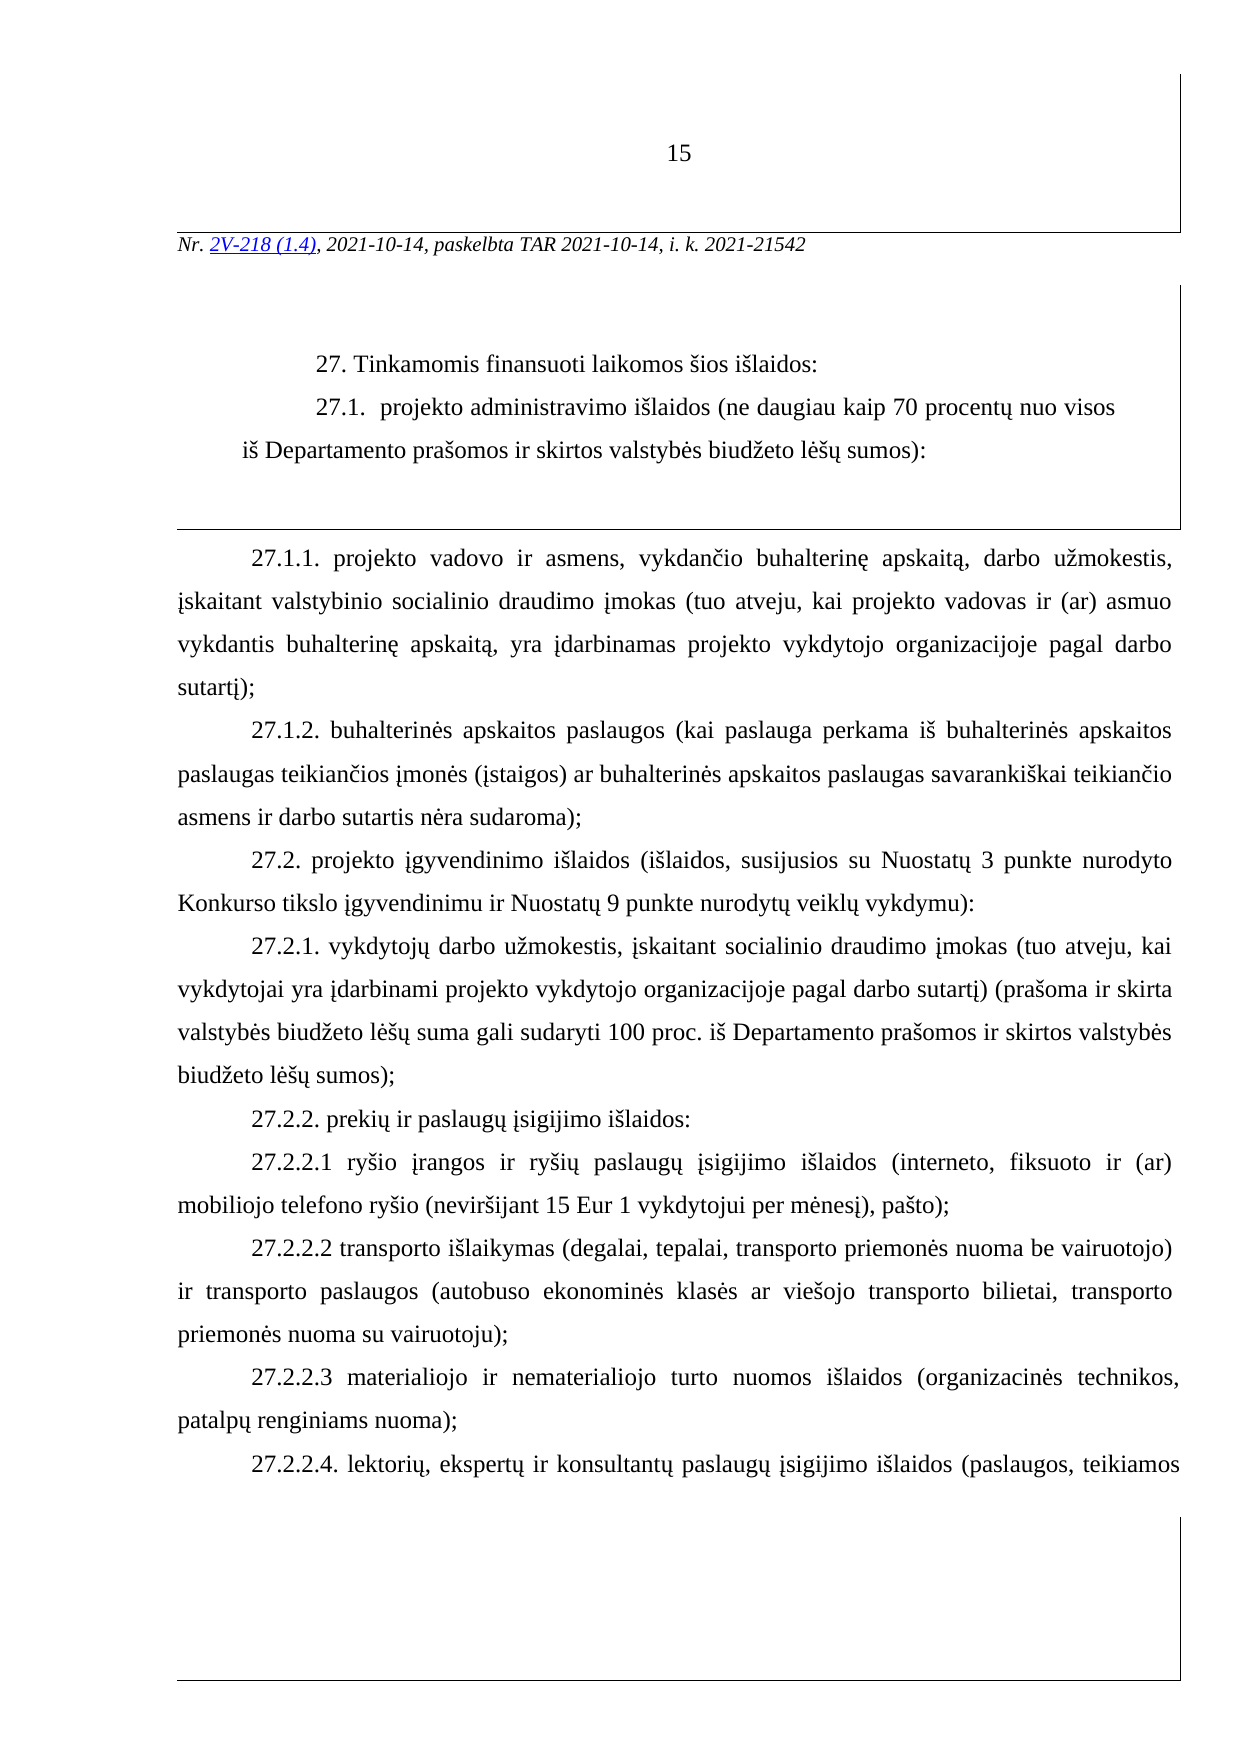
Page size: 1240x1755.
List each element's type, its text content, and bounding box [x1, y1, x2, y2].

text 27.2.2.4. lektorių, ekspertų ir konsultantų paslaugų įsigijimo išlaidos (paslaugos, teikiamos [177, 1449, 1181, 1477]
text 27.1.1. projekto vadovo ir asmens, vykdančio buhalterinę apskaitą, darbo užmokestis, įskaitant valstybinio socialinio draudimo įmokas (tuo atveju, kai projekto vadovas ir (ar) asmuo vykdantis buhalterinę apskaitą, yra įdarbinamas projekto vykdytojo organizacijoje pagal darbo sutartį); [177, 543, 1173, 701]
text 27.2.2.2 transporto išlaikymas (degalai, tepalai, transporto priemonės nuoma be vairuotojo) ir transporto paslaugos (autobuso ekonominės klasės ar viešojo transporto bilietai, transporto priemonės nuoma su vairuotoju); [177, 1233, 1173, 1348]
text 27.1.2. buhalterinės apskaitos paslaugos (kai paslauga perkama iš buhalterinės apskaitos paslaugas teikiančios įmonės (įstaigos) ar buhalterinės apskaitos paslaugas savarankiškai teikiančio asmens ir darbo sutartis nėra sudaroma); [177, 716, 1173, 831]
text 27.2. projekto įgyvendinimo išlaidos (išlaidos, susijusios su Nuostatų 3 punkte nurodyto Konkurso tikslo įgyvendinimu ir Nuostatų 9 punkte nurodytų veiklų vykdymu): [177, 845, 1173, 917]
text 27.2.2. prekių ir paslaugų įsigijimo išlaidos: [177, 1104, 1173, 1132]
text 27.1. projekto administravimo išlaidos (ne daugiau kaip 70 procentų nuo visos iš Departamento prašomos ir skirtos valstybės biudžeto lėšų sumos): [177, 328, 1181, 529]
text 27. Tinkamomis finansuoti laikomos šios išlaidos: [177, 284, 1181, 328]
text 27.2.1. vykdytojų darbo užmokestis, įskaitant socialinio draudimo įmokas (tuo atveju, kai vykdytojai yra įdarbinami projekto vykdytojo organizacijoje pagal darbo sutartį) (prašoma ir skirta valstybės biudžeto lėšų suma gali sudaryti 100 proc. iš Departamento prašomos ir skirtos valstybės biudžeto lėšų sumos); [177, 931, 1173, 1089]
text 27.2.2.1 ryšio įrangos ir ryšių paslaugų įsigijimo išlaidos (interneto, fiksuoto ir (ar) mobiliojo telefono ryšio (neviršijant 15 Eur 1 vykdytojui per mėnesį), pašto); [177, 1147, 1173, 1219]
text 27.2.2.3 materialiojo ir nematerialiojo turto nuomos išlaidos (organizacinės technikos, patalpų renginiams nuoma); [177, 1362, 1181, 1434]
text Nr. 2V-218 (1.4), 2021-10-14, paskelbta TAR 2021-10-14, i. k. 2021-21542 [177, 232, 1181, 256]
